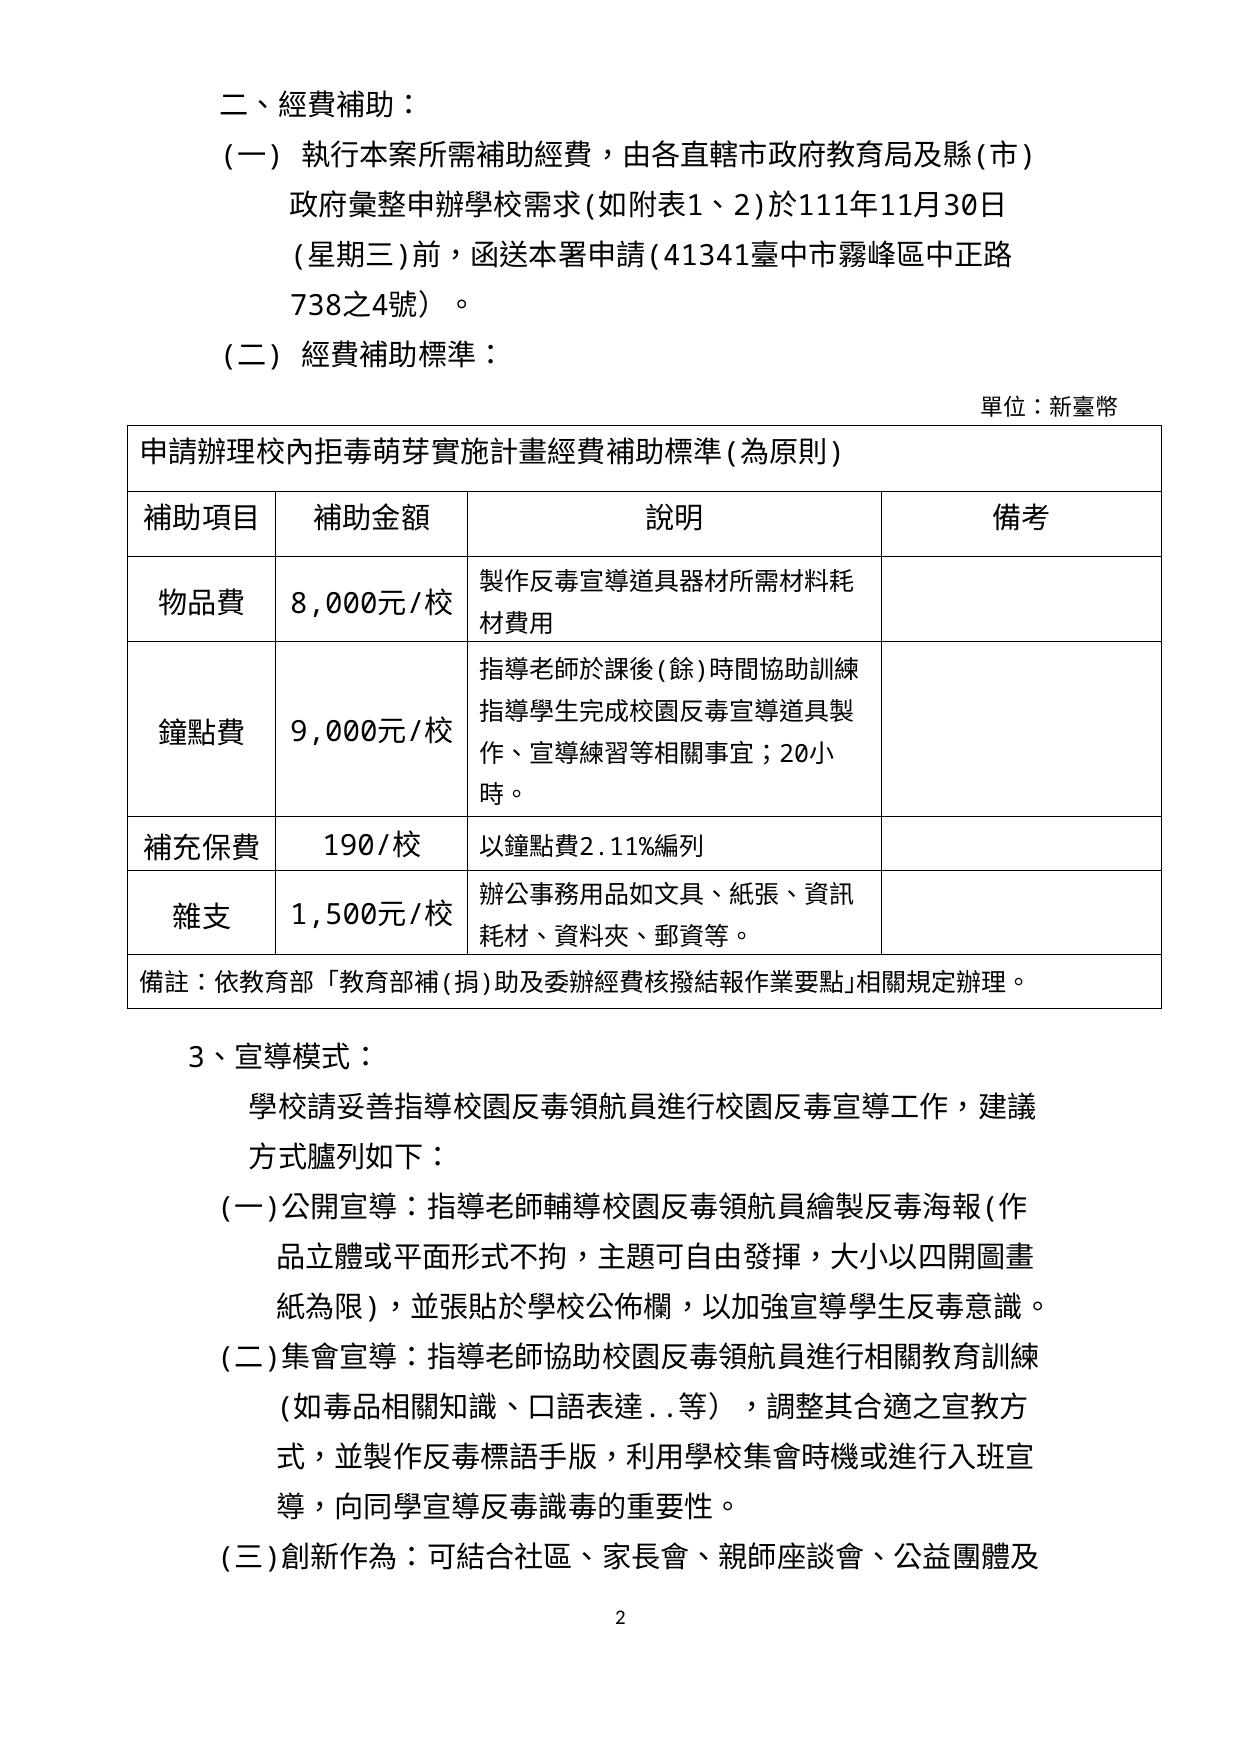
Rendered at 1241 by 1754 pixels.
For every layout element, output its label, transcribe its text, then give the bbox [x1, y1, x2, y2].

text (二)集會宣導：指導老師協助校園反毒領航員進行相關教育訓練(如毒品相關知識、口語表達..等），調整其合適之宣教方式，並製作反毒標語手版，利用學校集會時機或進行入班宣導，向同學宣導反毒識毒的重要性。 [217, 1328, 1053, 1528]
list 宣導模式： [187, 1028, 1053, 1078]
text (一)公開宣導：指導老師輔導校園反毒領航員繪製反毒海報(作品立體或平面形式不拘，主題可自由發揮，大小以四開圖畫紙為限)，並張貼於學校公佈欄，以加強宣導學生反毒意識。 [217, 1178, 1053, 1328]
table_cell 補充保費 [128, 817, 275, 869]
table_cell 備註：依教育部「教育部補(捐)助及委辦經費核撥結報作業要點｣相關規定辦理。 [128, 955, 1161, 1008]
table_cell 辦公事務用品如文具、紙張、資訊耗材、資料夾、郵資等。 [468, 871, 881, 954]
text 學校請妥善指導校園反毒領航員進行校園反毒宣導工作，建議方式臚列如下： [249, 1078, 1053, 1178]
text 二、經費補助： [219, 75, 1053, 125]
table_cell 物品費 [128, 557, 275, 641]
table_cell 鐘點費 [128, 642, 275, 816]
text (一) 執行本案所需補助經費，由各直轄市政府教育局及縣(市)政府彙整申辦學校需求(如附表1、2)於111年11月30日(星期三)前，函送本署申請(41341臺中市霧峰區中正路738之4號）。 [219, 125, 1053, 325]
table_cell 備考 [882, 492, 1161, 556]
table_cell [882, 817, 1161, 869]
table_cell 製作反毒宣導道具器材所需材料耗材費用 [468, 557, 881, 641]
table_cell 9,000元/校 [276, 642, 467, 816]
table_cell 190/校 [276, 817, 467, 869]
table_cell 以鐘點費2.11%編列 [468, 817, 881, 869]
table_cell 指導老師於課後(餘)時間協助訓練指導學生完成校園反毒宣導道具製作、宣導練習等相關事宜；20小時。 [468, 642, 881, 816]
text 單位：新臺幣 [219, 375, 1118, 425]
table_cell 說明 [468, 492, 881, 556]
text (三)創新作為：可結合社區、家長會、親師座談會、公益團體及 [217, 1528, 1053, 1578]
table_cell [882, 557, 1161, 641]
table_header 申請辦理校內拒毒萌芽實施計畫經費補助標準(為原則) [128, 426, 1161, 491]
table_cell 補助金額 [276, 492, 467, 556]
table_cell 補助項目 [128, 492, 275, 556]
table_cell 雜支 [128, 871, 275, 954]
text (二) 經費補助標準： [219, 325, 1053, 375]
table_cell [882, 871, 1161, 954]
table_cell [882, 642, 1161, 816]
table_cell 8,000元/校 [276, 557, 467, 641]
table_cell 1,500元/校 [276, 871, 467, 954]
